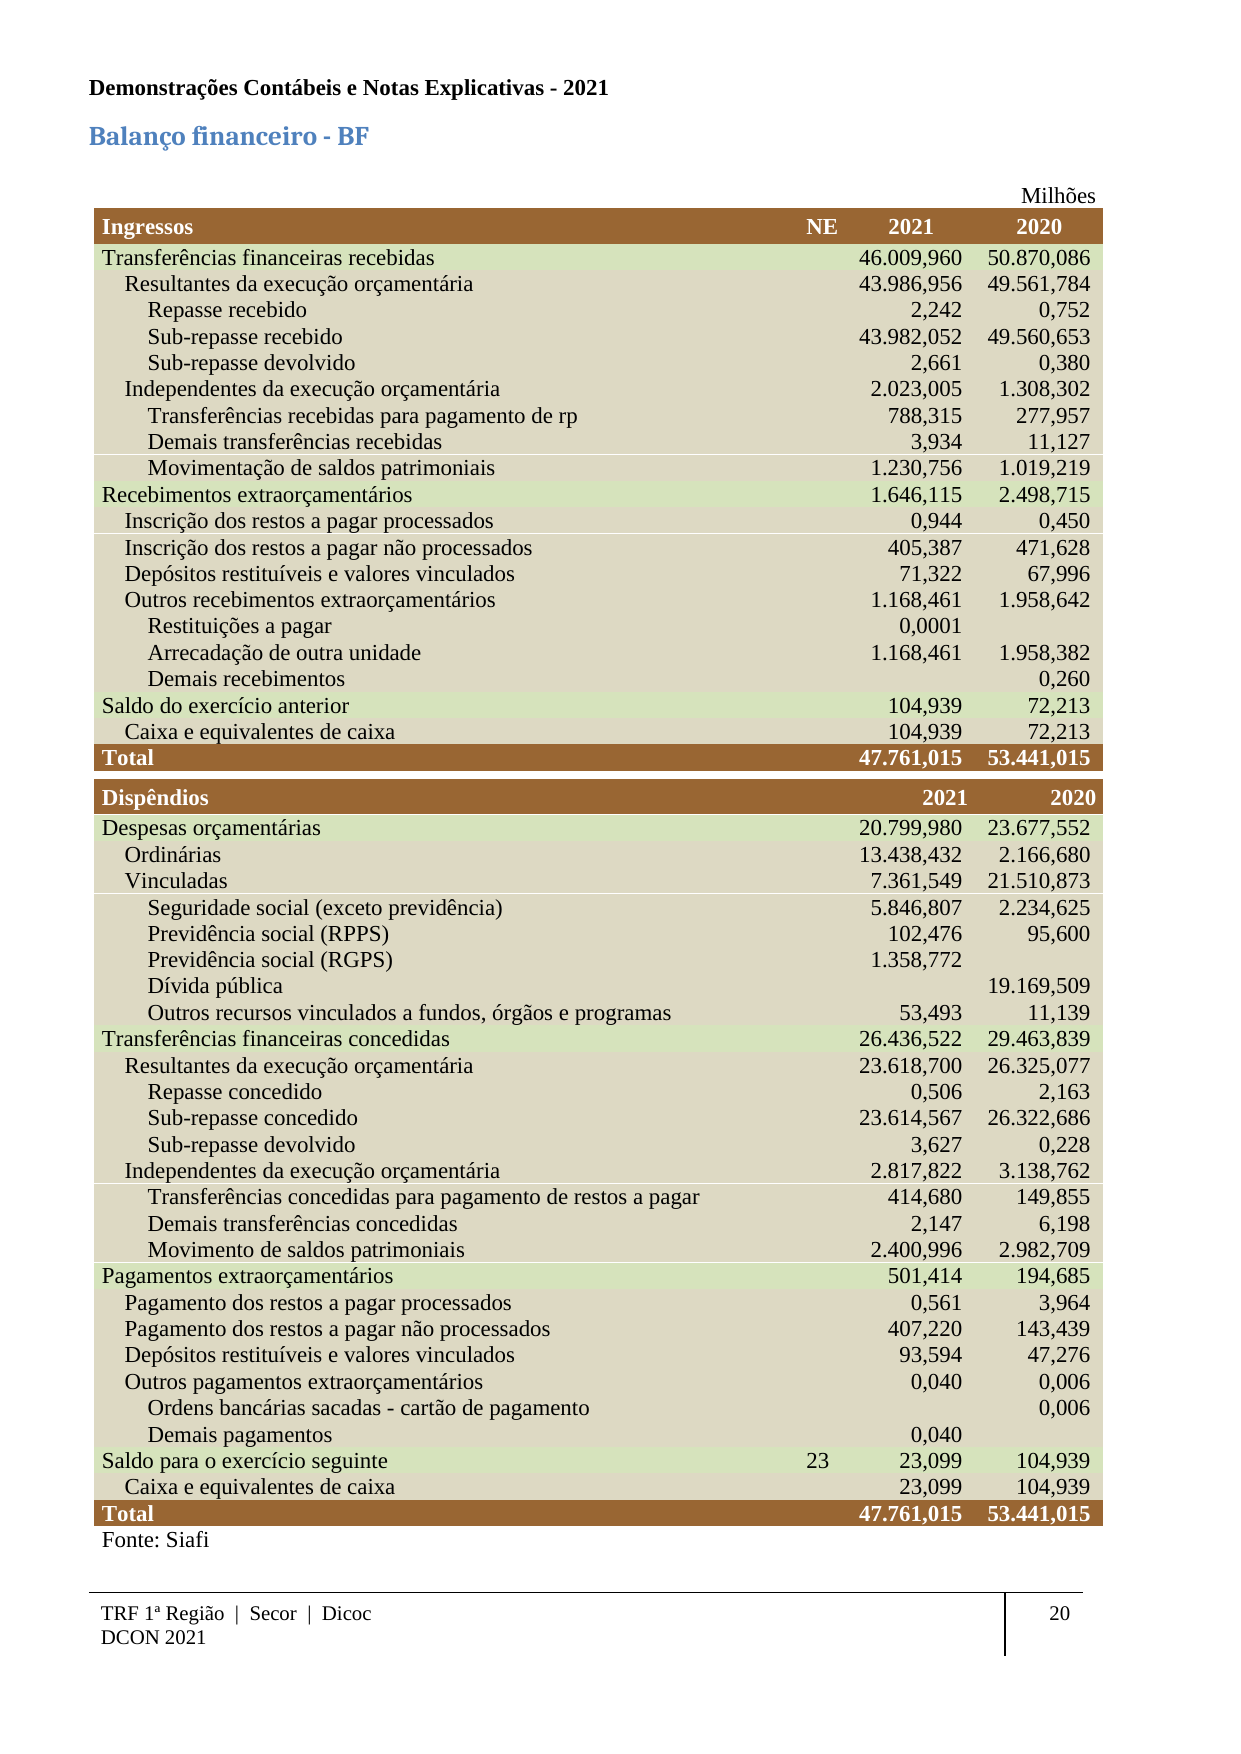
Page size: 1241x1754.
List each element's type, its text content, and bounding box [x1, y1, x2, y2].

table_cell [975, 771, 1103, 779]
table_cell Sub-repasse devolvido [94, 1131, 799, 1157]
table_cell 46.009,960 [847, 244, 975, 270]
table_cell 43.982,052 [847, 323, 975, 349]
table_cell [799, 586, 847, 613]
table_cell 47.761,015 [847, 744, 975, 771]
table_cell [799, 841, 847, 867]
table_cell 2021 [847, 779, 975, 814]
table_cell Dispêndios [94, 779, 799, 814]
table_cell 72,213 [975, 718, 1103, 744]
table_cell Recebimentos extraorçamentários [94, 481, 799, 507]
table_cell 13.438,432 [847, 841, 975, 867]
table_cell 7.361,549 [847, 867, 975, 893]
table_cell 102,476 [847, 920, 975, 946]
table_cell [799, 507, 847, 533]
table_cell [799, 1052, 847, 1078]
table_cell 1.168,461 [847, 639, 975, 665]
table_cell [847, 665, 975, 692]
table_cell Resultantes da execução orçamentária [94, 1052, 799, 1078]
table_cell Independentes da execução orçamentária [94, 375, 799, 402]
table_cell 67,996 [975, 560, 1103, 586]
table_cell 5.846,807 [847, 894, 975, 920]
table_cell 1.019,219 [975, 455, 1103, 481]
table_cell Transferências financeiras concedidas [94, 1025, 799, 1052]
table_cell 104,939 [847, 692, 975, 718]
table_cell 2.234,625 [975, 894, 1103, 920]
table_cell 471,628 [975, 534, 1103, 560]
table_cell 0,006 [975, 1368, 1103, 1394]
subtitle Balanço financeiro - BF [89, 121, 1092, 152]
table_cell 53.441,015 [975, 744, 1103, 771]
table_cell 1.168,461 [847, 586, 975, 613]
table_cell Fonte: Siafi [94, 1526, 1103, 1553]
table_cell Pagamentos extraorçamentários [94, 1263, 799, 1289]
table_cell 0,040 [847, 1368, 975, 1394]
table_cell Repasse recebido [94, 296, 799, 323]
table_cell Independentes da execução orçamentária [94, 1157, 799, 1183]
table_cell 47,276 [975, 1342, 1103, 1368]
table_cell [799, 349, 847, 375]
table_cell Sub-repasse recebido [94, 323, 799, 349]
table_cell 47.761,015 [847, 1500, 975, 1526]
table_cell [799, 771, 847, 779]
table_cell 49.560,653 [975, 323, 1103, 349]
table_cell [799, 744, 847, 771]
table_cell 11,127 [975, 428, 1103, 454]
table_cell [847, 973, 975, 999]
table_cell Demais transferências concedidas [94, 1210, 799, 1236]
table_cell Dívida pública [94, 973, 799, 999]
table_cell [799, 1394, 847, 1421]
table_cell Repasse concedido [94, 1078, 799, 1104]
table_cell [799, 867, 847, 893]
table_cell 53.441,015 [975, 1500, 1103, 1526]
table_cell 2.817,822 [847, 1157, 975, 1183]
table_cell 2,147 [847, 1210, 975, 1236]
table_cell Inscrição dos restos a pagar não processados [94, 534, 799, 560]
table_cell Seguridade social (exceto previdência) [94, 894, 799, 920]
table_cell NE [799, 208, 847, 244]
table_cell 23.677,552 [975, 815, 1103, 841]
table_cell [799, 815, 847, 841]
table_cell 95,600 [975, 920, 1103, 946]
table_cell Movimento de saldos patrimoniais [94, 1236, 799, 1262]
table_cell 0,040 [847, 1421, 975, 1447]
table_cell Movimentação de saldos patrimoniais [94, 455, 799, 481]
table_cell 104,939 [975, 1473, 1103, 1500]
table_cell 2.498,715 [975, 481, 1103, 507]
table_cell [799, 270, 847, 296]
table_cell [799, 560, 847, 586]
table_cell [799, 613, 847, 639]
table_cell Pagamento dos restos a pagar não processados [94, 1315, 799, 1342]
table_cell 2.023,005 [847, 375, 975, 402]
table_cell [94, 771, 799, 779]
table_cell 0,752 [975, 296, 1103, 323]
table_cell 2020 [975, 779, 1103, 814]
table_cell [799, 920, 847, 946]
table_cell [847, 1394, 975, 1421]
table_cell [799, 779, 847, 814]
table_cell 29.463,839 [975, 1025, 1103, 1052]
table_cell 2.166,680 [975, 841, 1103, 867]
table_cell 72,213 [975, 692, 1103, 718]
table_cell [799, 1500, 847, 1526]
table_cell [975, 1421, 1103, 1447]
table_cell Demais recebimentos [94, 665, 799, 692]
table_cell [799, 639, 847, 665]
table_cell 23.614,567 [847, 1104, 975, 1131]
table_cell Saldo do exercício anterior [94, 692, 799, 718]
table_cell [799, 1184, 847, 1210]
table_cell Depósitos restituíveis e valores vinculados [94, 1342, 799, 1368]
table_cell 0,006 [975, 1394, 1103, 1421]
table_cell 1.958,642 [975, 586, 1103, 613]
table_cell Vinculadas [94, 867, 799, 893]
table_cell Saldo para o exercício seguinte [94, 1447, 799, 1473]
table_cell 2.400,996 [847, 1236, 975, 1262]
table_cell 1.358,772 [847, 946, 975, 973]
table_cell 0,228 [975, 1131, 1103, 1157]
table_cell Arrecadação de outra unidade [94, 639, 799, 665]
table_cell [799, 1473, 847, 1500]
table_cell Caixa e equivalentes de caixa [94, 1473, 799, 1500]
table_cell Previdência social (RPPS) [94, 920, 799, 946]
table_header Milhões [94, 182, 1103, 208]
table_cell Ordinárias [94, 841, 799, 867]
table_cell 104,939 [975, 1447, 1103, 1473]
table_cell Demais transferências recebidas [94, 428, 799, 454]
table_cell Sub-repasse devolvido [94, 349, 799, 375]
table_cell Demais pagamentos [94, 1421, 799, 1447]
table_cell Despesas orçamentárias [94, 815, 799, 841]
table_cell 3.138,762 [975, 1157, 1103, 1183]
table_cell 407,220 [847, 1315, 975, 1342]
table_cell Sub-repasse concedido [94, 1104, 799, 1131]
table_cell Outros pagamentos extraorçamentários [94, 1368, 799, 1394]
table_cell 1.230,756 [847, 455, 975, 481]
table_cell Depósitos restituíveis e valores vinculados [94, 560, 799, 586]
table_cell 49.561,784 [975, 270, 1103, 296]
table_cell 414,680 [847, 1184, 975, 1210]
table_cell [799, 428, 847, 454]
table_cell 194,685 [975, 1263, 1103, 1289]
table_cell Transferências recebidas para pagamento de rp [94, 402, 799, 428]
table_cell [799, 323, 847, 349]
table_cell [799, 1315, 847, 1342]
table_cell 26.436,522 [847, 1025, 975, 1052]
table_cell 19.169,509 [975, 973, 1103, 999]
table_cell 2,661 [847, 349, 975, 375]
table_cell [799, 375, 847, 402]
table_cell 0,561 [847, 1289, 975, 1315]
table_cell [799, 1104, 847, 1131]
table_cell 20.799,980 [847, 815, 975, 841]
table_cell Total [94, 744, 799, 771]
table_cell [799, 718, 847, 744]
table_cell 0,506 [847, 1078, 975, 1104]
table_cell [799, 534, 847, 560]
table_cell [799, 1236, 847, 1262]
table_cell Transferências concedidas para pagamento de restos a pagar [94, 1184, 799, 1210]
table_cell [799, 946, 847, 973]
table_cell [799, 1157, 847, 1183]
table_cell [975, 946, 1103, 973]
table_cell 23,099 [847, 1447, 975, 1473]
table_cell [799, 894, 847, 920]
table_cell Outros recursos vinculados a fundos, órgãos e programas [94, 999, 799, 1025]
table_cell 6,198 [975, 1210, 1103, 1236]
table_cell 50.870,086 [975, 244, 1103, 270]
table_cell 2020 [975, 208, 1103, 244]
table_cell 26.322,686 [975, 1104, 1103, 1131]
table_cell 23 [799, 1447, 847, 1473]
table_cell [975, 613, 1103, 639]
table_cell [847, 771, 975, 779]
table_cell 104,939 [847, 718, 975, 744]
table_cell 277,957 [975, 402, 1103, 428]
table_cell [799, 1263, 847, 1289]
table_cell [799, 1342, 847, 1368]
table_cell Inscrição dos restos a pagar processados [94, 507, 799, 533]
table_cell 43.986,956 [847, 270, 975, 296]
table_cell 93,594 [847, 1342, 975, 1368]
table_cell 23,099 [847, 1473, 975, 1500]
table_cell [799, 1368, 847, 1394]
table_cell 1.958,382 [975, 639, 1103, 665]
table_cell 143,439 [975, 1315, 1103, 1342]
table_cell [799, 1289, 847, 1315]
table_cell [799, 692, 847, 718]
table_cell Transferências financeiras recebidas [94, 244, 799, 270]
table_cell 0,260 [975, 665, 1103, 692]
table_cell [799, 296, 847, 323]
table_cell Total [94, 1500, 799, 1526]
table_cell Pagamento dos restos a pagar processados [94, 1289, 799, 1315]
table_cell 1.308,302 [975, 375, 1103, 402]
table_cell 0,944 [847, 507, 975, 533]
table_cell 788,315 [847, 402, 975, 428]
table_cell 2.982,709 [975, 1236, 1103, 1262]
table_cell [799, 973, 847, 999]
table_cell Caixa e equivalentes de caixa [94, 718, 799, 744]
table_cell Ordens bancárias sacadas - cartão de pagamento [94, 1394, 799, 1421]
table_cell Restituições a pagar [94, 613, 799, 639]
table_cell 53,493 [847, 999, 975, 1025]
table_cell [799, 999, 847, 1025]
table_cell 3,934 [847, 428, 975, 454]
table_cell 1.646,115 [847, 481, 975, 507]
table_cell [799, 402, 847, 428]
table_cell 2,242 [847, 296, 975, 323]
table_cell [799, 1210, 847, 1236]
table_cell 149,855 [975, 1184, 1103, 1210]
table_cell [799, 455, 847, 481]
table_cell 23.618,700 [847, 1052, 975, 1078]
table_cell [799, 665, 847, 692]
table_cell Outros recebimentos extraorçamentários [94, 586, 799, 613]
table_cell 26.325,077 [975, 1052, 1103, 1078]
table_cell [799, 1131, 847, 1157]
table_cell [799, 244, 847, 270]
table_cell Previdência social (RGPS) [94, 946, 799, 973]
table_cell Ingressos [94, 208, 799, 244]
table_cell 2021 [847, 208, 975, 244]
table_cell 501,414 [847, 1263, 975, 1289]
table_cell 2,163 [975, 1078, 1103, 1104]
table_cell 405,387 [847, 534, 975, 560]
table_cell 0,380 [975, 349, 1103, 375]
table_cell [799, 1078, 847, 1104]
table_cell 21.510,873 [975, 867, 1103, 893]
table_cell 0,0001 [847, 613, 975, 639]
table_cell [799, 1421, 847, 1447]
table_cell 3,627 [847, 1131, 975, 1157]
table_cell 0,450 [975, 507, 1103, 533]
table_cell [799, 481, 847, 507]
table_cell 3,964 [975, 1289, 1103, 1315]
table_cell [799, 1025, 847, 1052]
table_cell 71,322 [847, 560, 975, 586]
table_cell Resultantes da execução orçamentária [94, 270, 799, 296]
table_cell 11,139 [975, 999, 1103, 1025]
